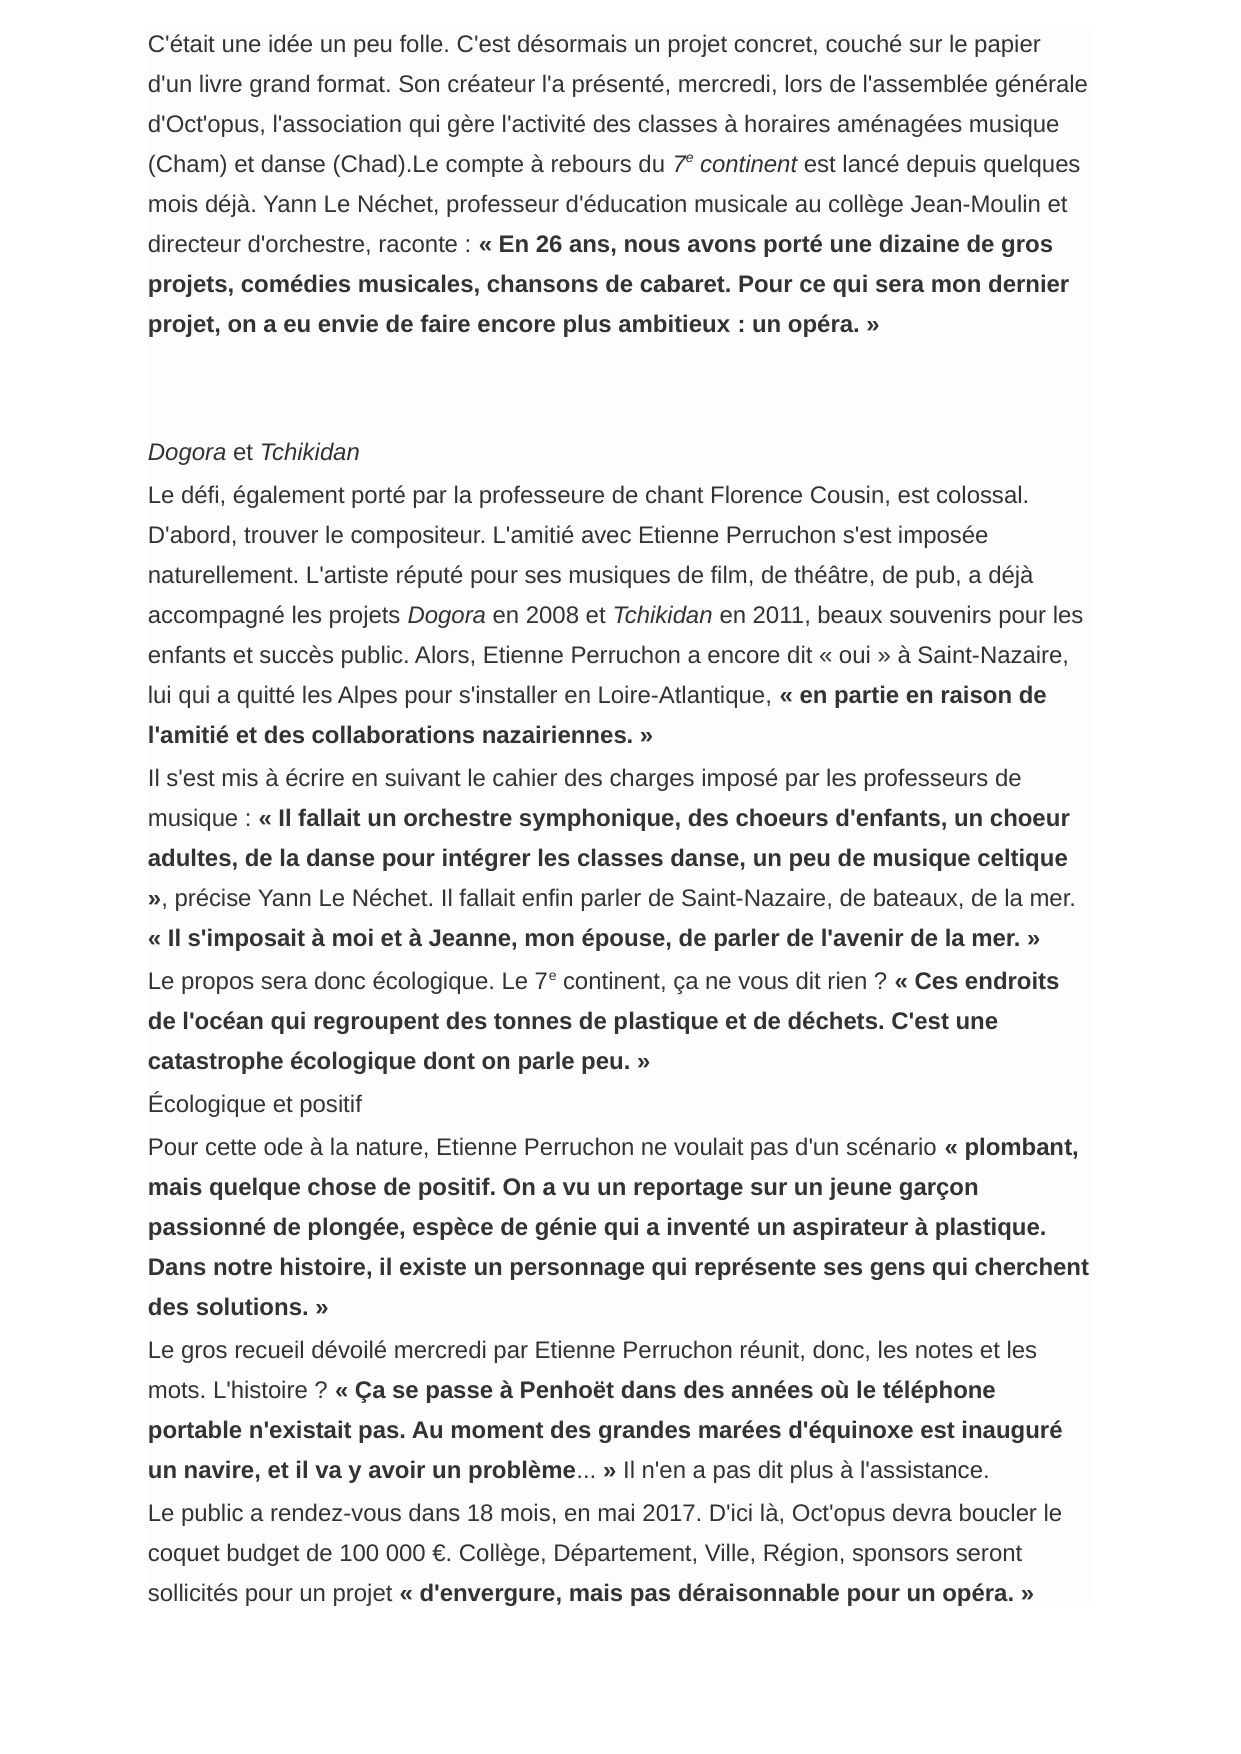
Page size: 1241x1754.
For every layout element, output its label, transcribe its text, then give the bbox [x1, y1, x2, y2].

text Dogora et Tchikidan [148, 438, 1092, 466]
text Écologique et positif [148, 1090, 1092, 1118]
text Le propos sera donc écologique. Le 7e continent, ça ne vous dit rien ? « Ces endroits de l'océan qui regroupent des tonnes de plastique et de déchets. C'est une catastrophe écologique dont on parle peu. » [148, 967, 1092, 1075]
text Il s'est mis à écrire en suivant le cahier des charges imposé par les professeurs de musique : « Il fallait un orchestre symphonique, des choeurs d'enfants, un choeur adultes, de la danse pour intégrer les classes danse, un peu de musique celtique », précise Yann Le Néchet. Il fallait enfin parler de Saint-Nazaire, de bateaux, de la mer. « Il s'imposait à moi et à Jeanne, mon épouse, de parler de l'avenir de la mer. » [148, 764, 1092, 952]
text Le défi, également porté par la professeure de chant Florence Cousin, est colossal. D'abord, trouver le compositeur. L'amitié avec Etienne Perruchon s'est imposée naturellement. L'artiste réputé pour ses musiques de film, de théâtre, de pub, a déjà accompagné les projets Dogora en 2008 et Tchikidan en 2011, beaux souvenirs pour les enfants et succès public. Alors, Etienne Perruchon a encore dit « oui » à Saint-Nazaire, lui qui a quitté les Alpes pour s'installer en Loire-Atlantique, « en partie en raison de l'amitié et des collaborations nazairiennes. » [148, 481, 1092, 749]
text Le public a rendez-vous dans 18 mois, en mai 2017. D'ici là, Oct'opus devra boucler le coquet budget de 100 000 €. Collège, Département, Ville, Région, sponsors seront sollicités pour un projet « d'envergure, mais pas déraisonnable pour un opéra. » [148, 1499, 1092, 1606]
text Le gros recueil dévoilé mercredi par Etienne Perruchon réunit, donc, les notes et les mots. L'histoire ? « Ça se passe à Penhoët dans des années où le téléphone portable n'existait pas. Au moment des grandes marées d'équinoxe est inauguré un navire, et il va y avoir un problème... » Il n'en a pas dit plus à l'assistance. [148, 1336, 1092, 1483]
text Pour cette ode à la nature, Etienne Perruchon ne voulait pas d'un scénario « plombant, mais quelque chose de positif. On a vu un reportage sur un jeune garçon passionné de plongée, espèce de génie qui a inventé un aspirateur à plastique. Dans notre histoire, il existe un personnage qui représente ses gens qui cherchent des solutions. » [148, 1133, 1092, 1321]
text C'était une idée un peu folle. C'est désormais un projet concret, couché sur le papier d'un livre grand format. Son créateur l'a présenté, mercredi, lors de l'assemblée générale d'Oct'opus, l'association qui gère l'activité des classes à horaires aménagées musique (Cham) et danse (Chad).Le compte à rebours du 7e continent est lancé depuis quelques mois déjà. Yann Le Néchet, professeur d'éducation musicale au collège Jean-Moulin et directeur d'orchestre, raconte : « En 26 ans, nous avons porté une dizaine de gros projets, comédies musicales, chansons de cabaret. Pour ce qui sera mon dernier projet, on a eu envie de faire encore plus ambitieux : un opéra. » [148, 29, 1092, 337]
